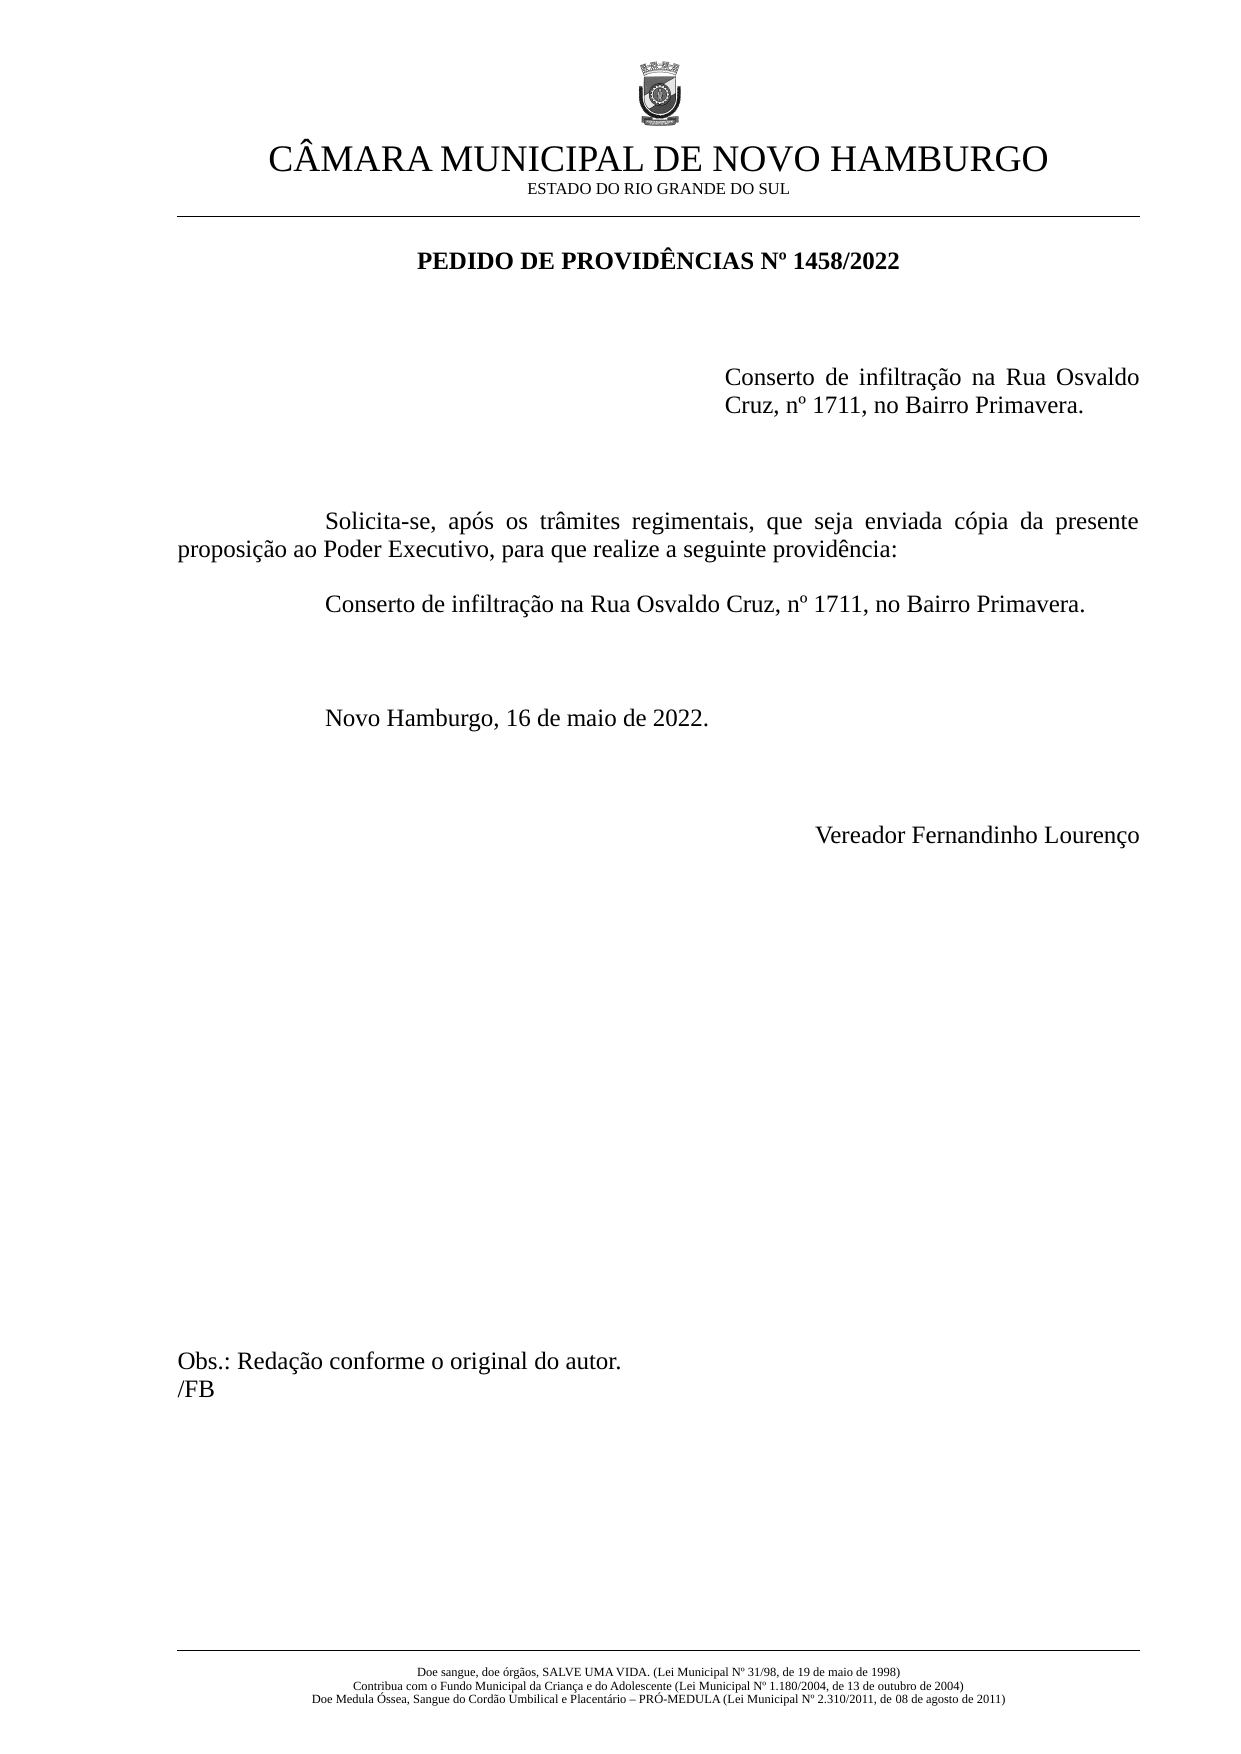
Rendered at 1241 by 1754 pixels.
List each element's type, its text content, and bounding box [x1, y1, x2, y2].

text PEDIDO DE PROVIDÊNCIAS Nº 1458/2022 [177, 247, 1140, 274]
text Obs.: Redação conforme o original do autor. [177, 1347, 1140, 1375]
text /FB [177, 1375, 1140, 1403]
text Solicita-se, após os trâmites regimentais, que seja enviada cópia da presente proposição ao Poder Executivo, para que realize a seguinte providência: [177, 507, 1140, 562]
list Conserto de infiltração na Rua Osvaldo Cruz, nº 1711, no Bairro Primavera. [177, 590, 1140, 618]
list Conserto de infiltração na Rua Osvaldo Cruz, nº 1711, no Bairro Primavera. [687, 363, 1140, 418]
text Vereador Fernandinho Lourenço [649, 821, 1140, 848]
text Novo Hamburgo, 16 de maio de 2022. [325, 704, 1140, 732]
